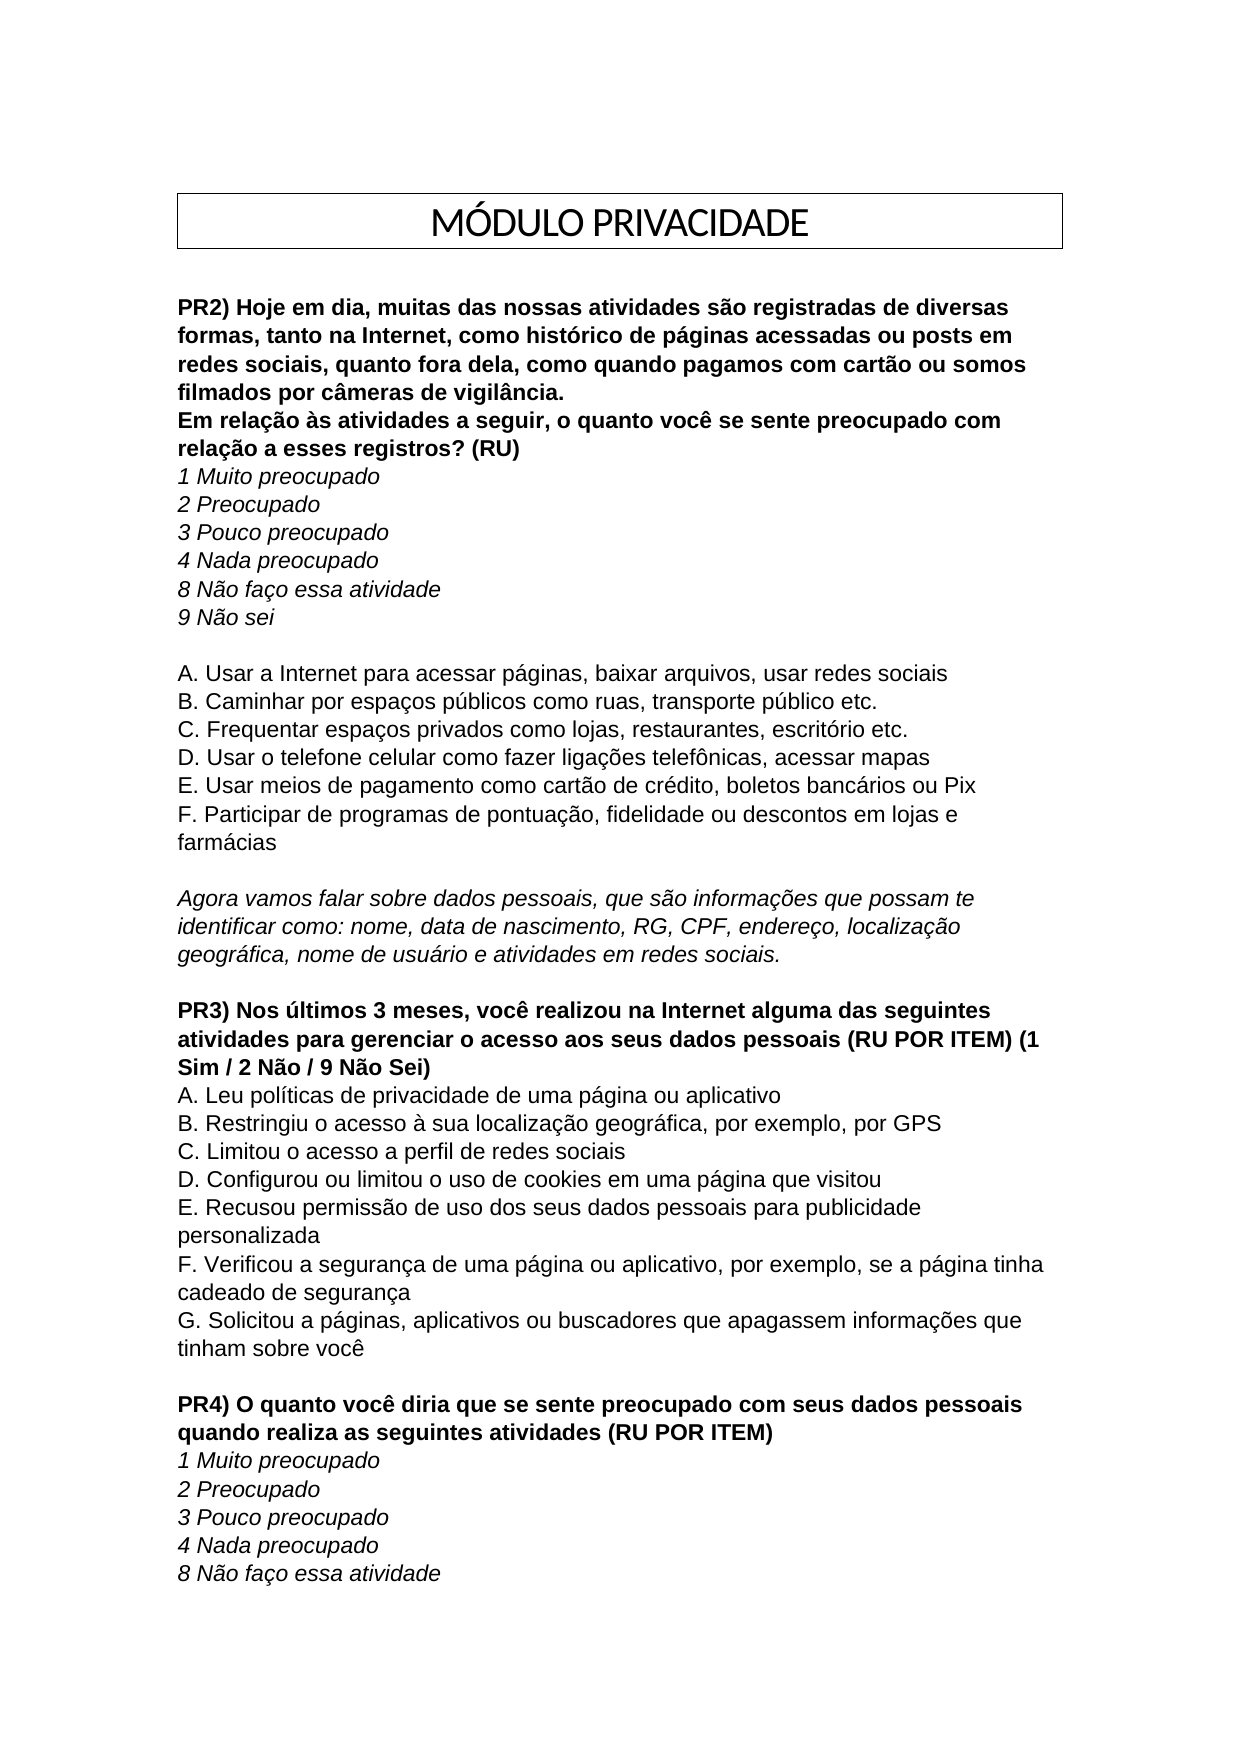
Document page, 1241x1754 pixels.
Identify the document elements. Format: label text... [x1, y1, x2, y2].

text Agora vamos falar sobre dados pessoais, que são informações que possam te identificar como: nome, data de nascimento, RG, CPF, endereço, localização geográfica, nome de usuário e atividades em redes sociais. [177, 885, 1063, 967]
text 2 Preocupado [177, 491, 1063, 517]
text PR2) Hoje em dia, muitas das nossas atividades são registradas de diversas formas, tanto na Internet, como histórico de páginas acessadas ou posts em redes sociais, quanto fora dela, como quando pagamos com cartão ou somos filmados por câmeras de vigilância. [177, 294, 1063, 405]
text G. Solicitou a páginas, aplicativos ou buscadores que apagassem informações que tinham sobre você [177, 1307, 1063, 1361]
text PR3) Nos últimos 3 meses, você realizou na Internet alguma das seguintes atividades para gerenciar o acesso aos seus dados pessoais (RU POR ITEM) (1 Sim / 2 Não / 9 Não Sei) [177, 997, 1063, 1080]
text 4 Nada preocupado [177, 547, 1063, 574]
text F. Participar de programas de pontuação, fidelidade ou descontos em lojas e farmácias [177, 801, 1063, 855]
text F. Verificou a segurança de uma página ou aplicativo, por exemplo, se a página tinha cadeado de segurança [177, 1251, 1063, 1305]
text 1 Muito preocupado [177, 1447, 1063, 1474]
text B. Restringiu o acesso à sua localização geográfica, por exemplo, por GPS [177, 1110, 1063, 1136]
text A. Leu políticas de privacidade de uma página ou aplicativo [177, 1082, 1063, 1108]
text 4 Nada preocupado [177, 1532, 1063, 1558]
text 1 Muito preocupado [177, 463, 1063, 489]
text E. Recusou permissão de uso dos seus dados pessoais para publicidade personalizada [177, 1194, 1063, 1249]
text D. Configurou ou limitou o uso de cookies em uma página que visitou [177, 1166, 1063, 1192]
text 2 Preocupado [177, 1476, 1063, 1502]
text C. Limitou o acesso a perfil de redes sociais [177, 1138, 1063, 1164]
subtitle MÓDULO PRIVACIDADE [178, 194, 1062, 248]
text E. Usar meios de pagamento como cartão de crédito, boletos bancários ou Pix [177, 772, 1063, 799]
text D. Usar o telefone celular como fazer ligações telefônicas, acessar mapas [177, 744, 1063, 771]
text 9 Não sei [177, 604, 1063, 630]
text PR4) O quanto você diria que se sente preocupado com seus dados pessoais quando realiza as seguintes atividades (RU POR ITEM) [177, 1391, 1063, 1446]
text A. Usar a Internet para acessar páginas, baixar arquivos, usar redes sociais [177, 660, 1063, 686]
text C. Frequentar espaços privados como lojas, restaurantes, escritório etc. [177, 716, 1063, 742]
text 3 Pouco preocupado [177, 1504, 1063, 1530]
text 8 Não faço essa atividade [177, 576, 1063, 602]
text 3 Pouco preocupado [177, 519, 1063, 546]
text B. Caminhar por espaços públicos como ruas, transporte público etc. [177, 688, 1063, 714]
text Em relação às atividades a seguir, o quanto você se sente preocupado com relação a esses registros? (RU) [177, 407, 1063, 461]
text 8 Não faço essa atividade [177, 1560, 1063, 1586]
